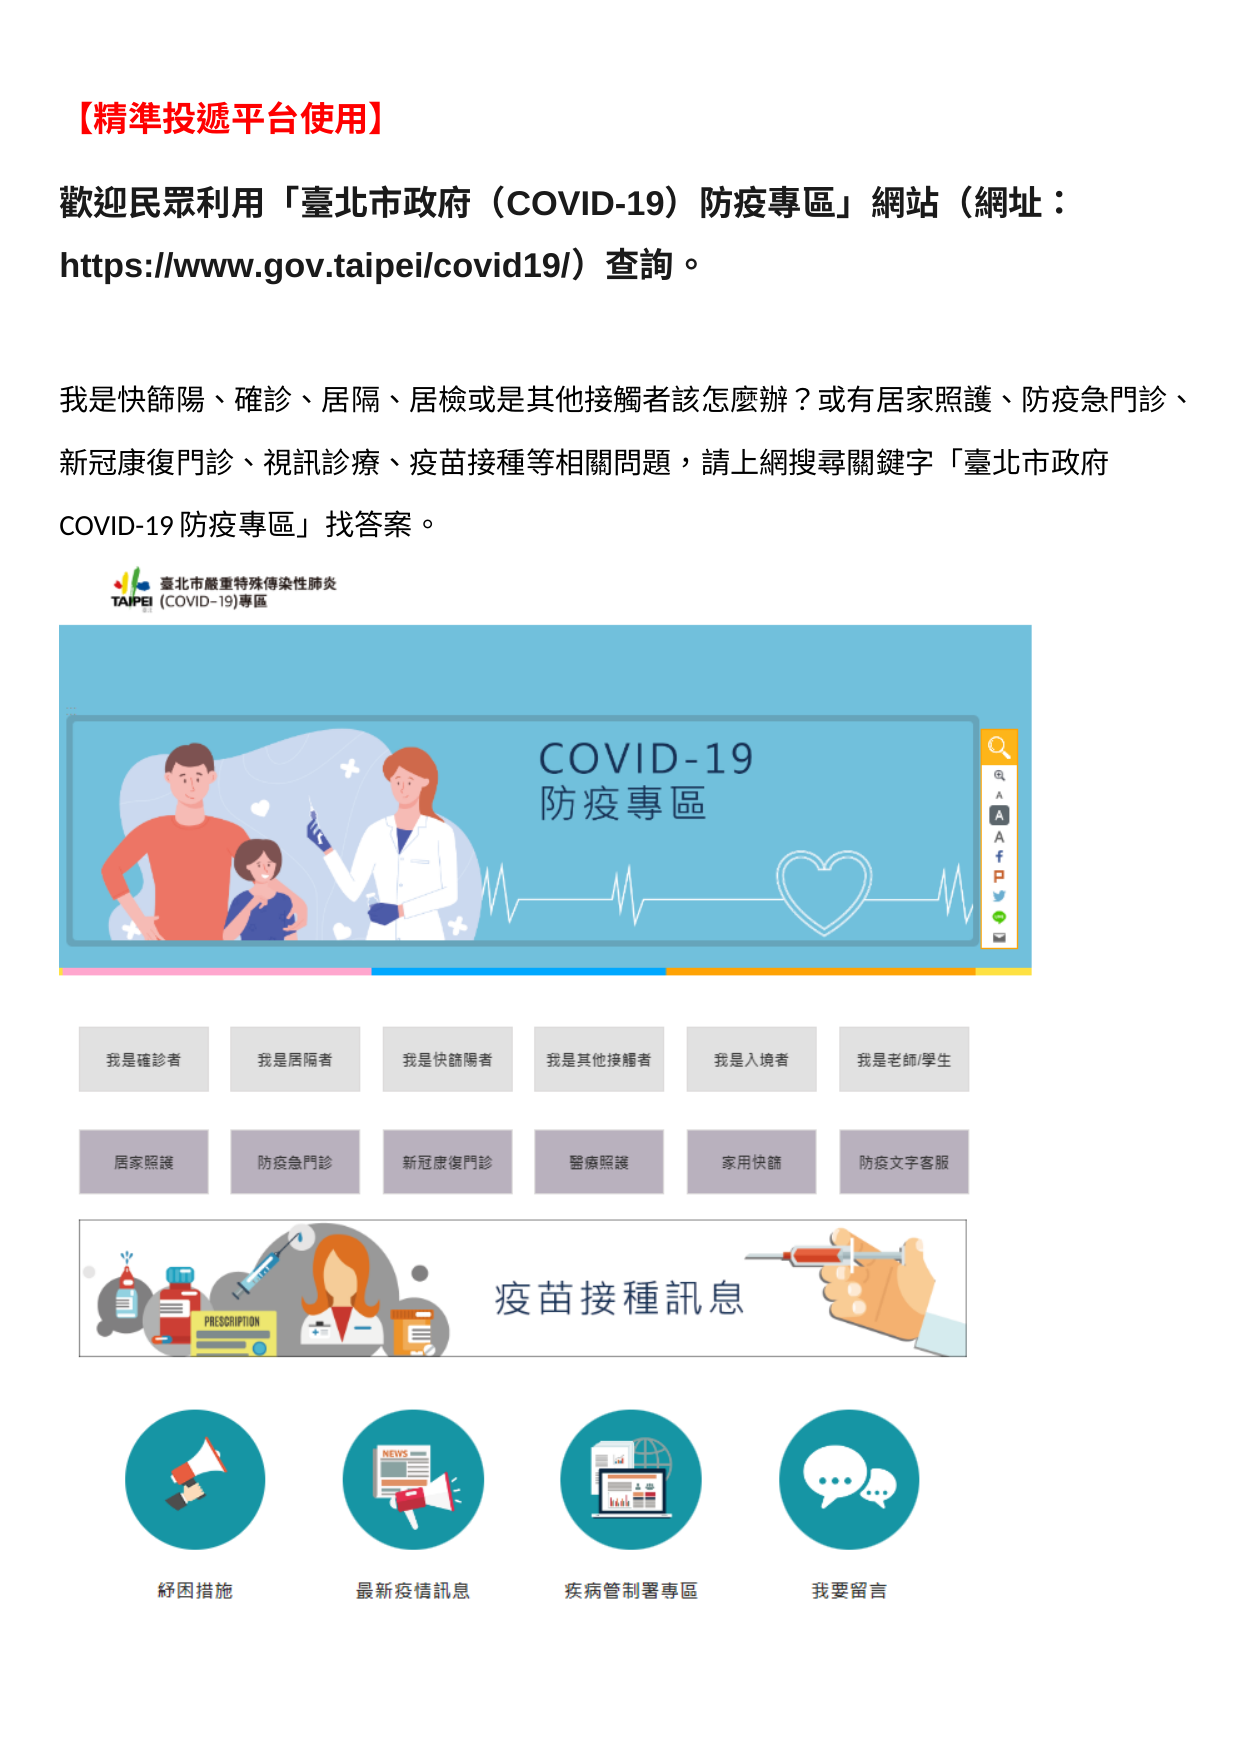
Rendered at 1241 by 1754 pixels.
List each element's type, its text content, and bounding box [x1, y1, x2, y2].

subtitle 歡迎民眾利用「臺北市政府（COVID-19）防疫專區」網站（網址：https://www.gov.taipei/covid19/）查詢。 [59, 158, 1181, 283]
text 我是快篩陽、確診、居隔、居檢或是其他接觸者該怎麼辦？或有居家照護、防疫急門診、新冠康復門診、視訊診療、疫苗接種等相關問題，請上網搜尋關鍵字「臺北市政府COVID-19防疫專區」找答案。 [59, 356, 1181, 544]
subtitle 【精準投遞平台使用】 [59, 75, 1181, 137]
